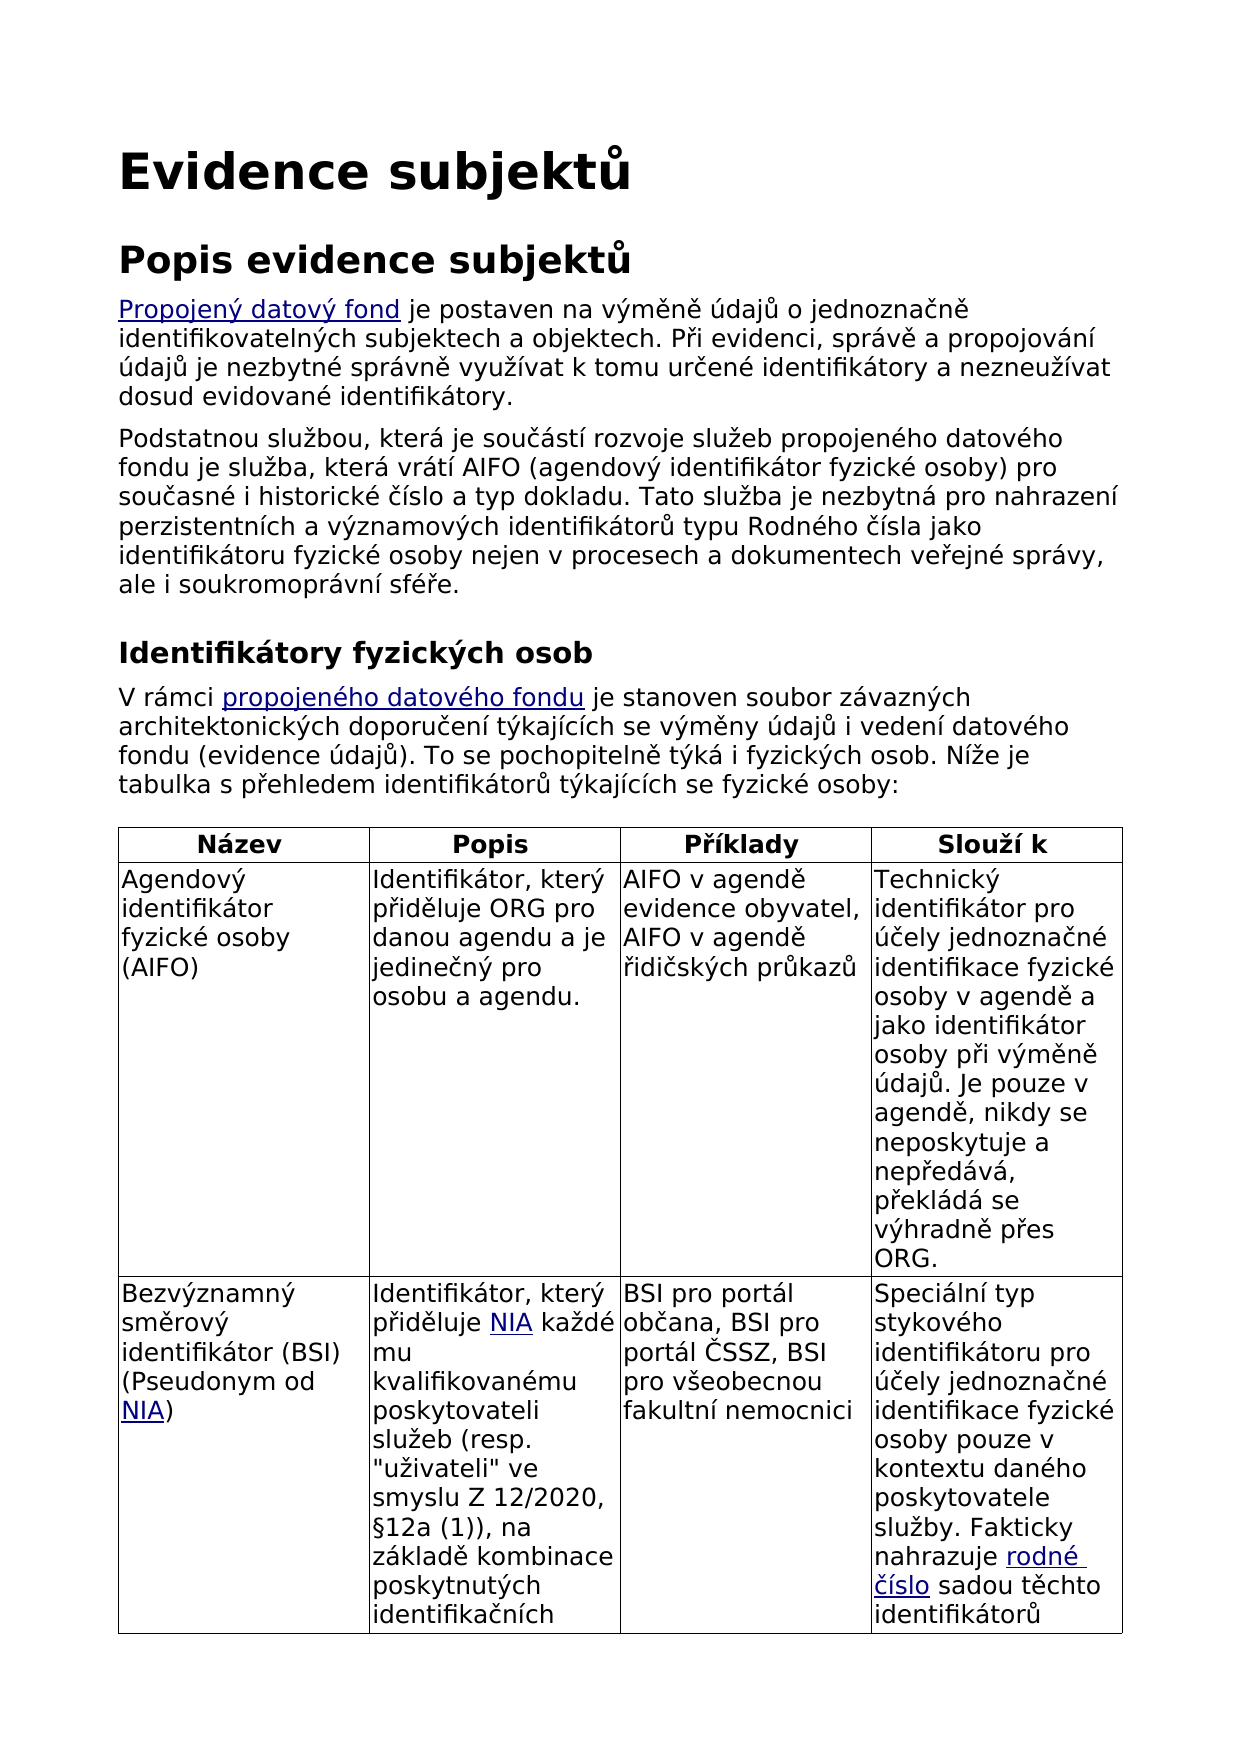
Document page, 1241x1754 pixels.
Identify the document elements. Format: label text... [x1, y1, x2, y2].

text V rámci propojeného datového fondu je stanoven soubor závazných architektonických doporučení týkajících se výměny údajů i vedení datového fondu (evidence údajů). To se pochopitelně týká i fyzických osob. Níže je tabulka s přehledem identifikátorů týkajících se fyzické osoby: [118, 683, 1122, 800]
table_header Slouží k [872, 828, 1122, 862]
text Podstatnou službou, která je součástí rozvoje služeb propojeného datového fondu je služba, která vrátí AIFO (agendový identifikátor fyzické osoby) pro současné i historické číslo a typ dokladu. Tato služba je nezbytná pro nahrazení perzistentních a významových identifikátorů typu Rodného čísla jako identifikátoru fyzické osoby nejen v procesech a dokumentech veřejné správy, ale i soukromoprávní sféře. [118, 424, 1122, 599]
subtitle Evidence subjektů [118, 143, 1122, 201]
table_header Název [119, 828, 369, 862]
subtitle Popis evidence subjektů [118, 239, 1122, 282]
table_cell Identifikátor, který přiděluje ORG pro danou agendu a je jedinečný pro osobu a agendu. [370, 863, 620, 1276]
table_header Příklady [621, 828, 871, 862]
table_cell Speciální typ stykového identifikátoru pro účely jednoznačné identifikace fyzické osoby pouze v kontextu daného poskytovatele služby. Fakticky nahrazuje rodné číslo sadou těchto identifikátorů [872, 1277, 1122, 1632]
table_cell Bezvýznamný směrový identifikátor (BSI) (Pseudonym od NIA) [119, 1277, 369, 1632]
table_cell Identifikátor, který přiděluje NIA každému kvalifikovanému poskytovateli služeb (resp. "uživateli" ve smyslu Z 12/2020, §12a (1)), na základě kombinace poskytnutých identifikačních [370, 1277, 620, 1632]
table_cell BSI pro portál občana, BSI pro portál ČSSZ, BSI pro všeobecnou fakultní nemocnici [621, 1277, 871, 1632]
table_cell Agendový identifikátor fyzické osoby (AIFO) [119, 863, 369, 1276]
text Propojený datový fond je postaven na výměně údajů o jednoznačně identifikovatelných subjektech a objektech. Při evidenci, správě a propojování údajů je nezbytné správně využívat k tomu určené identifikátory a nezneužívat dosud evidované identifikátory. [118, 295, 1122, 412]
table_cell AIFO v agendě evidence obyvatel, AIFO v agendě řidičských průkazů [621, 863, 871, 1276]
table_header Popis [370, 828, 620, 862]
subtitle Identifikátory fyzických osob [118, 637, 1122, 671]
table_cell Technický identifikátor pro účely jednoznačné identifikace fyzické osoby v agendě a jako identifikátor osoby při výměně údajů. Je pouze v agendě, nikdy se neposkytuje a nepředává, překládá se výhradně přes ORG. [872, 863, 1122, 1276]
